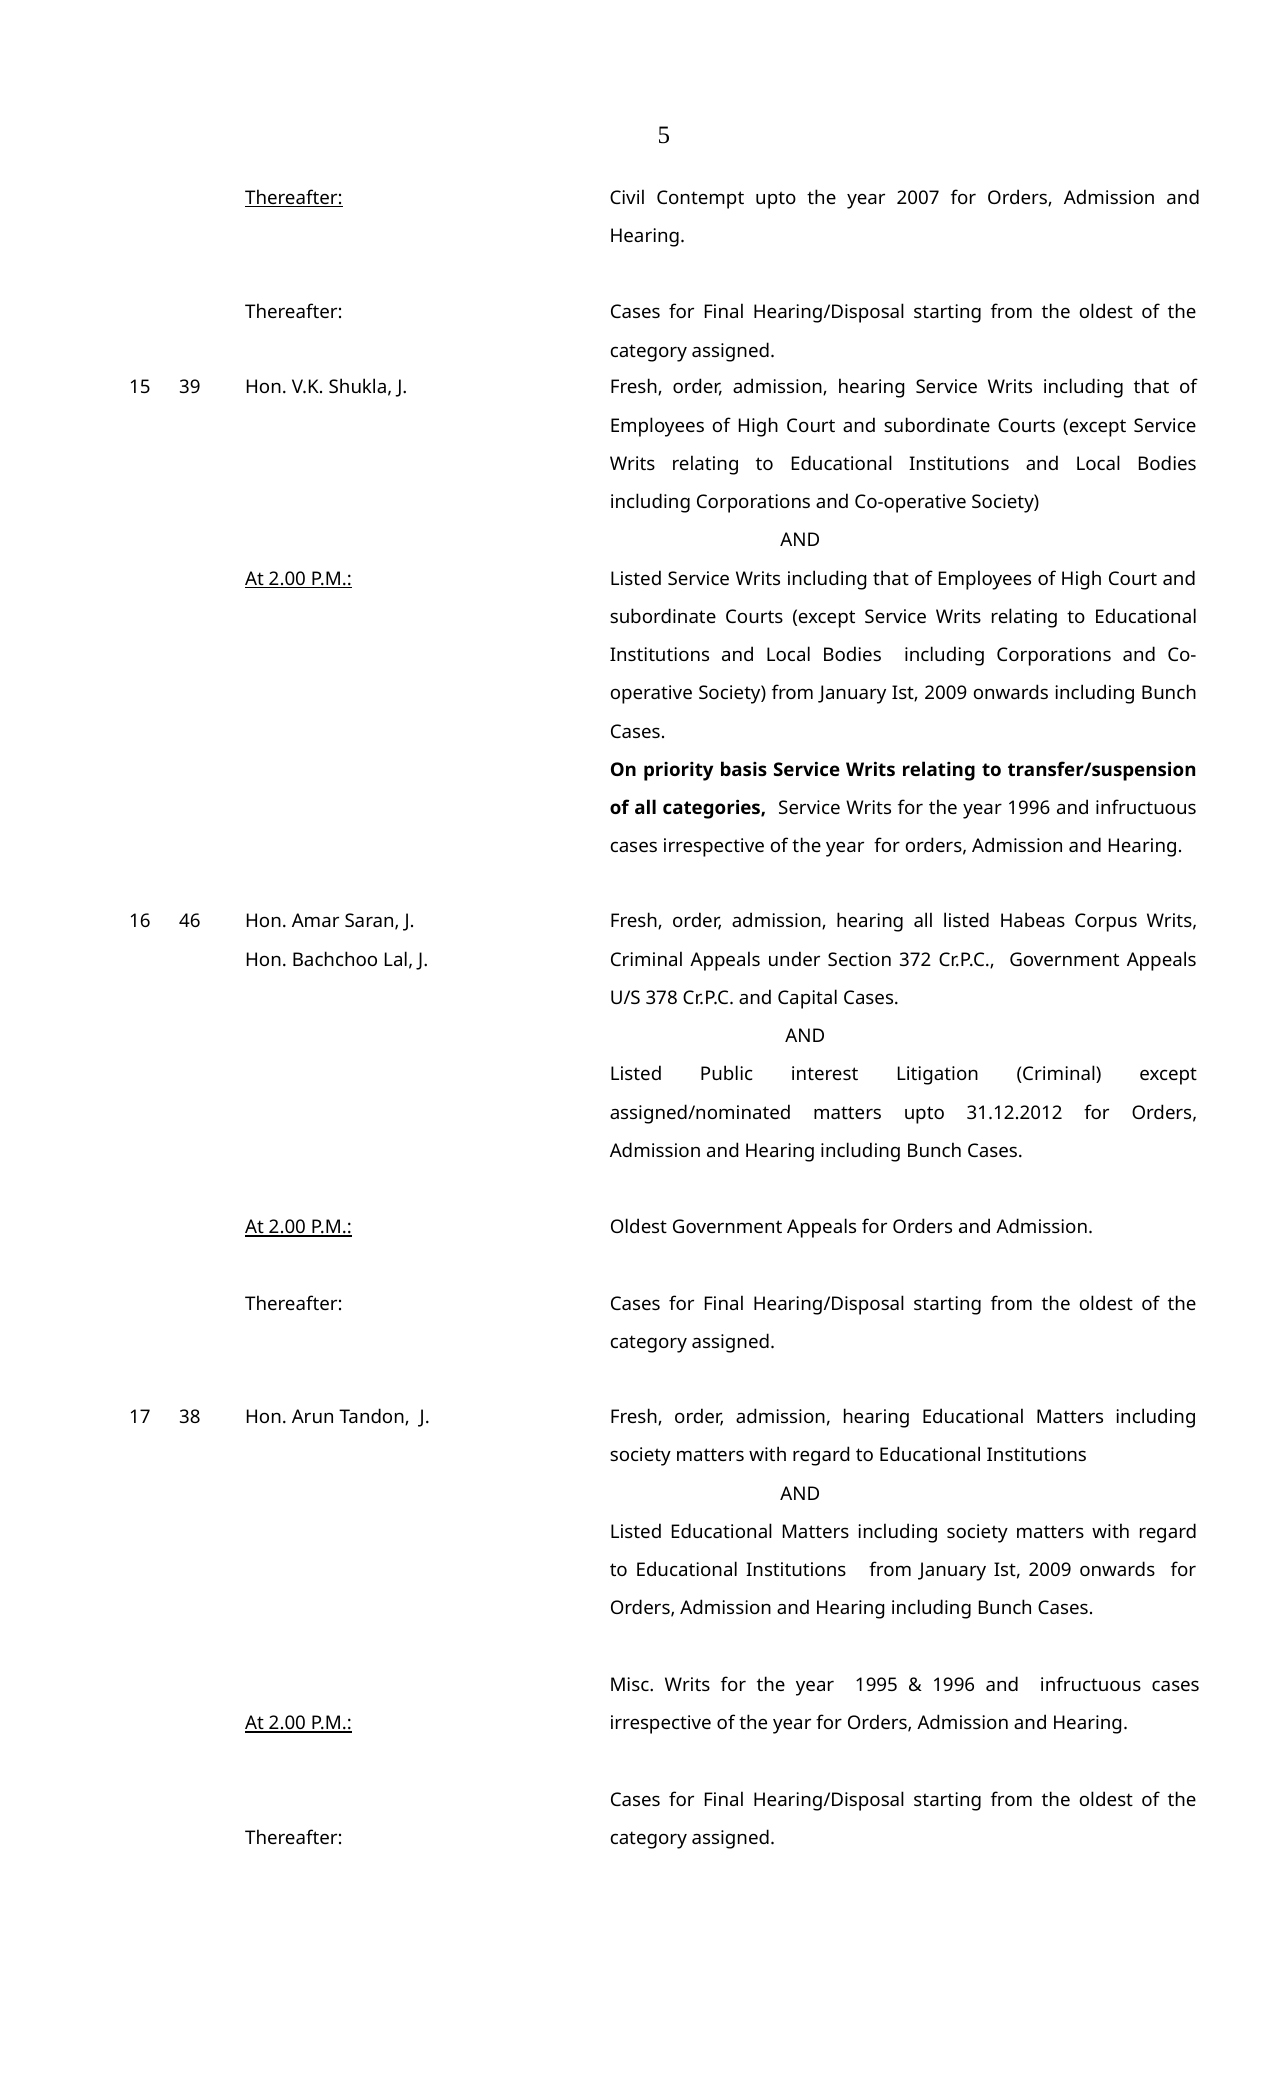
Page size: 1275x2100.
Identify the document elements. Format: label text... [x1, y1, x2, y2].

table_cell Fresh, order, admission, hearing Service Writs including that of Employees of High Court and subordinate Courts (except Service Writs relating to Educational Institutions and Local Bodies including Corporations and Co-operative Society) AND Listed Service Writs including that of Employees of High Court and subordinate Courts (except Service Writs relating to Educational Institutions and Local Bodies including Corporations and Co-operative Society) from January Ist, 2009 onwards including Bunch Cases. On priority basis Service Writs relating to transfer/suspension of all categories, Service Writs for the year 1996 and infructuous cases irrespective of the year for orders, Admission and Hearing. [604, 368, 1203, 902]
table_cell 39 [173, 368, 239, 902]
table_cell Fresh, order, admission, hearing all listed Habeas Corpus Writs, Criminal Appeals under Section 372 Cr.P.C., Government Appeals U/S 378 Cr.P.C. and Capital Cases. AND Listed Public interest Litigation (Criminal) except assigned/nominated matters upto 31.12.2012 for Orders, Admission and Hearing including Bunch Cases. Oldest Government Appeals for Orders and Admission. Cases for Final Hearing/Disposal starting from the oldest of the category assigned. [604, 902, 1203, 1398]
table_cell 38 [173, 1398, 239, 1932]
table_cell 46 [173, 902, 239, 1398]
table_cell 16 [123, 902, 173, 1398]
table_cell [173, 178, 239, 368]
table_cell Hon. Arun Tandon, J. At 2.00 P.M.: Thereafter: [239, 1398, 604, 1932]
table_cell [123, 178, 173, 368]
table_cell Civil Contempt upto the year 2007 for Orders, Admission and Hearing. Cases for Final Hearing/Disposal starting from the oldest of the category assigned. [604, 178, 1203, 368]
table_cell 17 [123, 1398, 173, 1932]
table_cell Thereafter: Thereafter: [239, 178, 604, 368]
table_cell Hon. Amar Saran, J. Hon. Bachchoo Lal, J. At 2.00 P.M.: Thereafter: [239, 902, 604, 1398]
table_cell Hon. V.K. Shukla, J. At 2.00 P.M.: [239, 368, 604, 902]
table_cell Fresh, order, admission, hearing Educational Matters including society matters with regard to Educational Institutions AND Listed Educational Matters including society matters with regard to Educational Institutions from January Ist, 2009 onwards for Orders, Admission and Hearing including Bunch Cases. Misc. Writs for the year 1995 & 1996 and infructuous cases irrespective of the year for Orders, Admission and Hearing. Cases for Final Hearing/Disposal starting from the oldest of the category assigned. [604, 1398, 1203, 1932]
table_cell 15 [123, 368, 173, 902]
